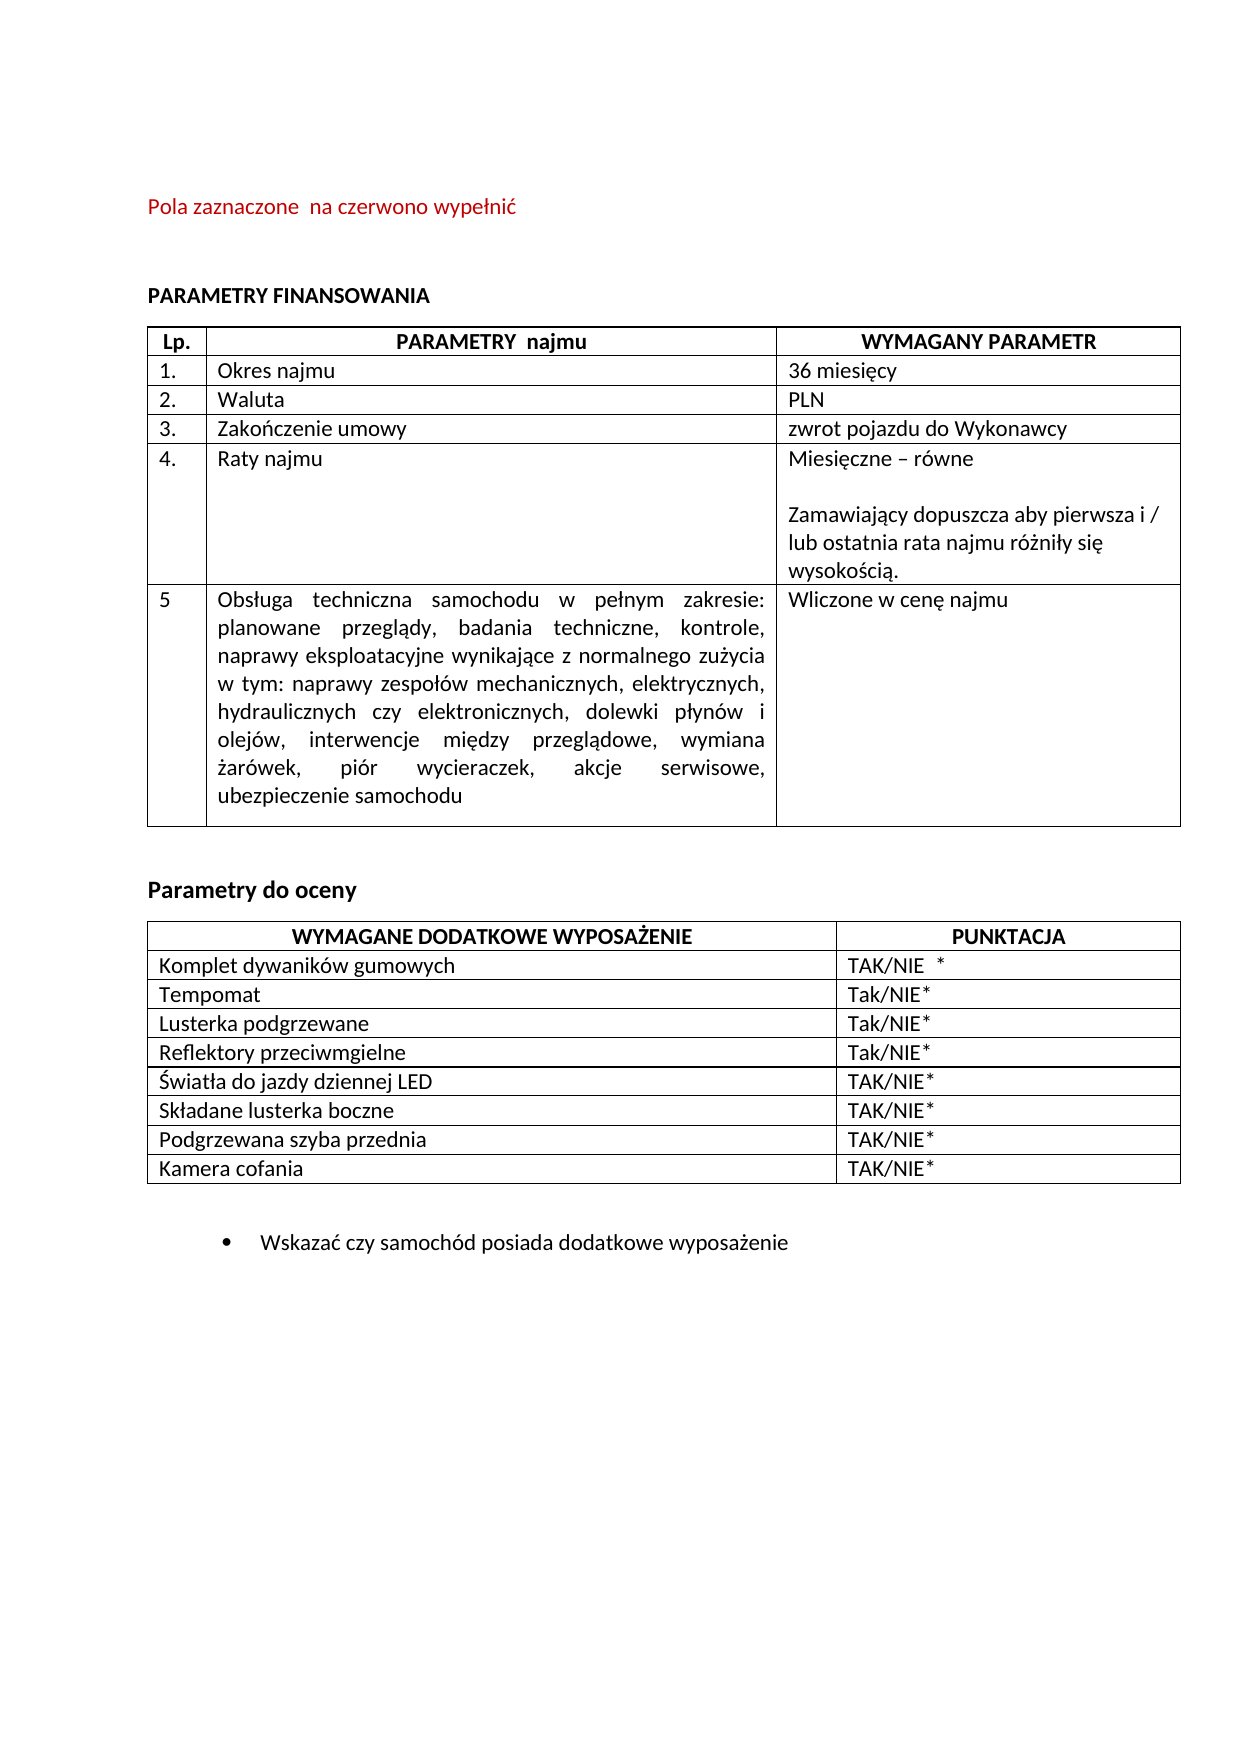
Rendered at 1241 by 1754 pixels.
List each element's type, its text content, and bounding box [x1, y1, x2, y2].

table_cell Waluta [207, 386, 776, 413]
table_cell Wliczone w cenę najmu [777, 585, 1180, 826]
table_cell 5 [148, 585, 206, 826]
table_header PARAMETRY najmu [207, 328, 776, 355]
text Pola zaznaczone na czerwono wypełnić [148, 192, 1093, 220]
table_cell Kamera cofania [148, 1155, 836, 1183]
table_cell Okres najmu [207, 356, 776, 384]
table_cell zwrot pojazdu do Wykonawcy [777, 415, 1180, 443]
table_cell Składane lusterka boczne [148, 1096, 836, 1124]
text PARAMETRY FINANSOWANIA [148, 282, 1093, 310]
table_cell Obsługa techniczna samochodu w pełnym zakresie: planowane przeglądy, badania techniczne, kontrole, naprawy eksploatacyjne wynikające z normalnego zużycia w tym: naprawy zespołów mechanicznych, elektrycznych, hydraulicznych czy elektronicznych, dolewki płynów i olejów, interwencje między przeglądowe, wymiana żarówek, piór wycieraczek, akcje serwisowe, ubezpieczenie samochodu [207, 585, 776, 826]
list Wskazać czy samochód posiada dodatkowe wyposażenie [223, 1228, 1093, 1256]
table_cell TAK/NIE * [837, 951, 1180, 979]
table_header PUNKTACJA [837, 922, 1180, 950]
table_cell 4. [148, 444, 206, 584]
text Parametry do oceny [148, 874, 1093, 904]
table_header Lp. [148, 328, 206, 355]
table_header WYMAGANE DODATKOWE WYPOSAŻENIE [148, 922, 836, 950]
table_cell Tak/NIE* [837, 980, 1180, 1008]
table_cell Reflektory przeciwmgielne [148, 1038, 836, 1066]
table_header WYMAGANY PARAMETR [777, 328, 1180, 355]
table_cell 36 miesięcy [777, 356, 1180, 384]
table_cell Tempomat [148, 980, 836, 1008]
table_cell TAK/NIE* [837, 1126, 1180, 1153]
table_cell 1. [148, 356, 206, 384]
table_cell TAK/NIE* [837, 1155, 1180, 1183]
table_cell Lusterka podgrzewane [148, 1009, 836, 1037]
table_cell Zakończenie umowy [207, 415, 776, 443]
table_cell 2. [148, 386, 206, 413]
table_cell Podgrzewana szyba przednia [148, 1126, 836, 1153]
table_cell TAK/NIE* [837, 1068, 1180, 1095]
table_cell 3. [148, 415, 206, 443]
table_cell Raty najmu [207, 444, 776, 584]
table_cell Światła do jazdy dziennej LED [148, 1068, 836, 1095]
table_cell PLN [777, 386, 1180, 413]
table_cell Komplet dywaników gumowych [148, 951, 836, 979]
table_cell TAK/NIE* [837, 1096, 1180, 1124]
table_cell Tak/NIE* [837, 1038, 1180, 1066]
table_cell Miesięczne – równe Zamawiający dopuszcza aby pierwsza i / lub ostatnia rata najmu różniły się wysokością. [777, 444, 1180, 584]
table_cell Tak/NIE* [837, 1009, 1180, 1037]
